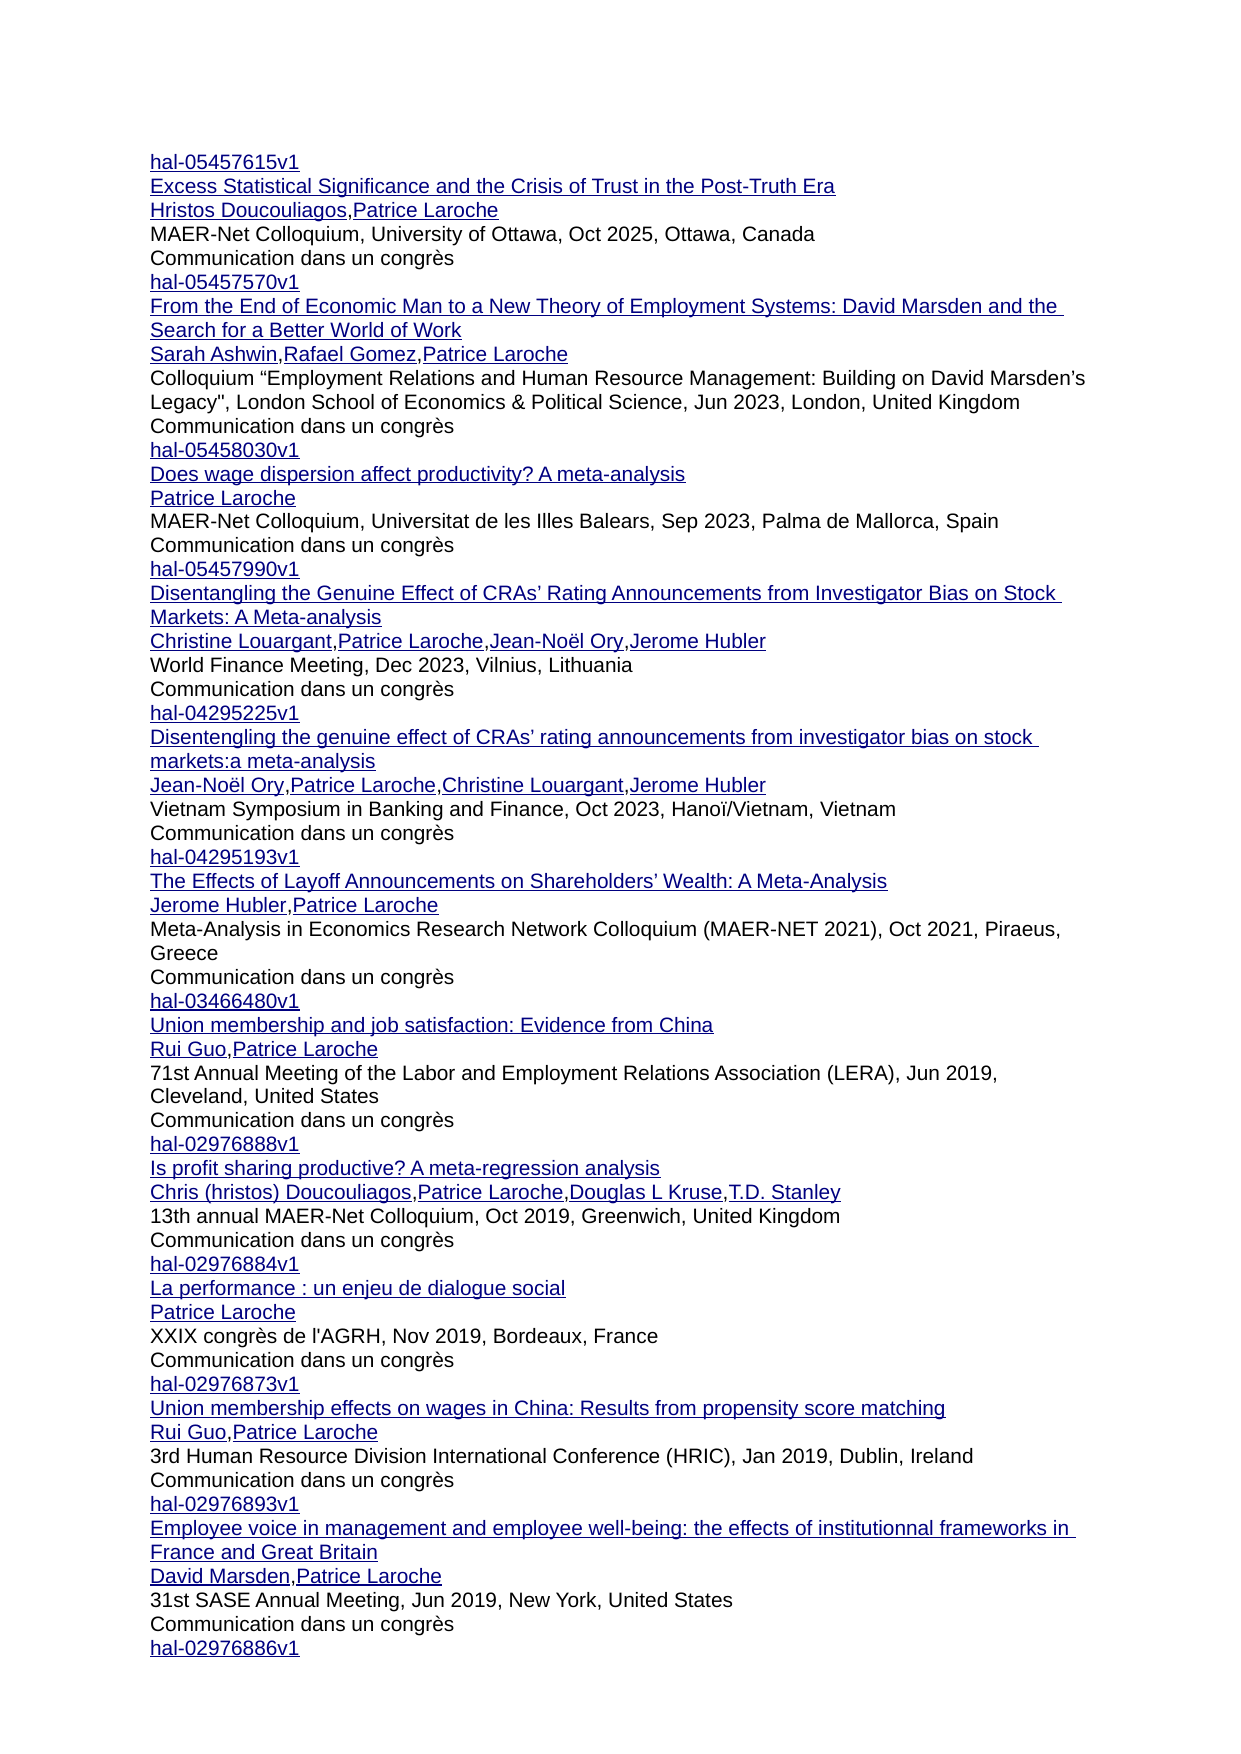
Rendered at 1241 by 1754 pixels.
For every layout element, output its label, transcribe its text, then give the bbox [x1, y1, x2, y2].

table_cell Excess Statistical Significance and the Crisis of Trust in the Post-Truth Era Hristos Doucouliagos,Patrice Laroche MAER-Net Colloquium, University of Ottawa, Oct 2025, Ottawa, Canada Communication dans un congrès hal-05457570v1 [150, 174, 1090, 294]
table_cell Union membership effects on wages in China: Results from propensity score matching Rui Guo,Patrice Laroche 3rd Human Resource Division International Conference (HRIC), Jan 2019, Dublin, Ireland Communication dans un congrès hal-02976893v1 [150, 1396, 1090, 1516]
table_cell The Effects of Layoff Announcements on Shareholders’ Wealth: A Meta-Analysis Jerome Hubler,Patrice Laroche Meta-Analysis in Economics Research Network Colloquium (MAER-NET 2021), Oct 2021, Piraeus, Greece Communication dans un congrès hal-03466480v1 [150, 869, 1090, 1012]
table_cell Does wage dispersion affect productivity? A meta-analysis Patrice Laroche MAER-Net Colloquium, Universitat de les Illes Balears, Sep 2023, Palma de Mallorca, Spain Communication dans un congrès hal-05457990v1 [150, 461, 1090, 581]
table_cell Is profit sharing productive? A meta-regression analysis Chris (hristos) Doucouliagos,Patrice Laroche,Douglas L Kruse,T.D. Stanley 13th annual MAER-Net Colloquium, Oct 2019, Greenwich, United Kingdom Communication dans un congrès hal-02976884v1 [150, 1156, 1090, 1276]
table_cell Disentengling the genuine effect of CRAs’ rating announcements from investigator bias on stock markets:a meta-analysis Jean-Noël Ory,Patrice Laroche,Christine Louargant,Jerome Hubler Vietnam Symposium in Banking and Finance, Oct 2023, Hanoï/Vietnam, Vietnam Communication dans un congrès hal-04295193v1 [150, 725, 1090, 869]
table_cell La performance : un enjeu de dialogue social Patrice Laroche XXIX congrès de l'AGRH, Nov 2019, Bordeaux, France Communication dans un congrès hal-02976873v1 [150, 1276, 1090, 1396]
table_cell From the End of Economic Man to a New Theory of Employment Systems: David Marsden and the Search for a Better World of Work Sarah Ashwin,Rafael Gomez,Patrice Laroche Colloquium “Employment Relations and Human Resource Management: Building on David Marsden’s Legacy", London School of Economics & Political Science, Jun 2023, London, United Kingdom Communication dans un congrès hal-05458030v1 [150, 294, 1090, 461]
table_cell Disentangling the Genuine Effect of CRAs’ Rating Announcements from Investigator Bias on Stock Markets: A Meta-analysis Christine Louargant,Patrice Laroche,Jean-Noël Ory,Jerome Hubler World Finance Meeting, Dec 2023, Vilnius, Lithuania Communication dans un congrès hal-04295225v1 [150, 581, 1090, 725]
table_cell hal-05457615v1 [150, 150, 1090, 174]
table_cell Employee voice in management and employee well-being: the effects of institutionnal frameworks in France and Great Britain David Marsden,Patrice Laroche 31st SASE Annual Meeting, Jun 2019, New York, United States Communication dans un congrès hal-02976886v1 [150, 1516, 1090, 1659]
table_cell Union membership and job satisfaction: Evidence from China Rui Guo,Patrice Laroche 71st Annual Meeting of the Labor and Employment Relations Association (LERA), Jun 2019, Cleveland, United States Communication dans un congrès hal-02976888v1 [150, 1013, 1090, 1156]
